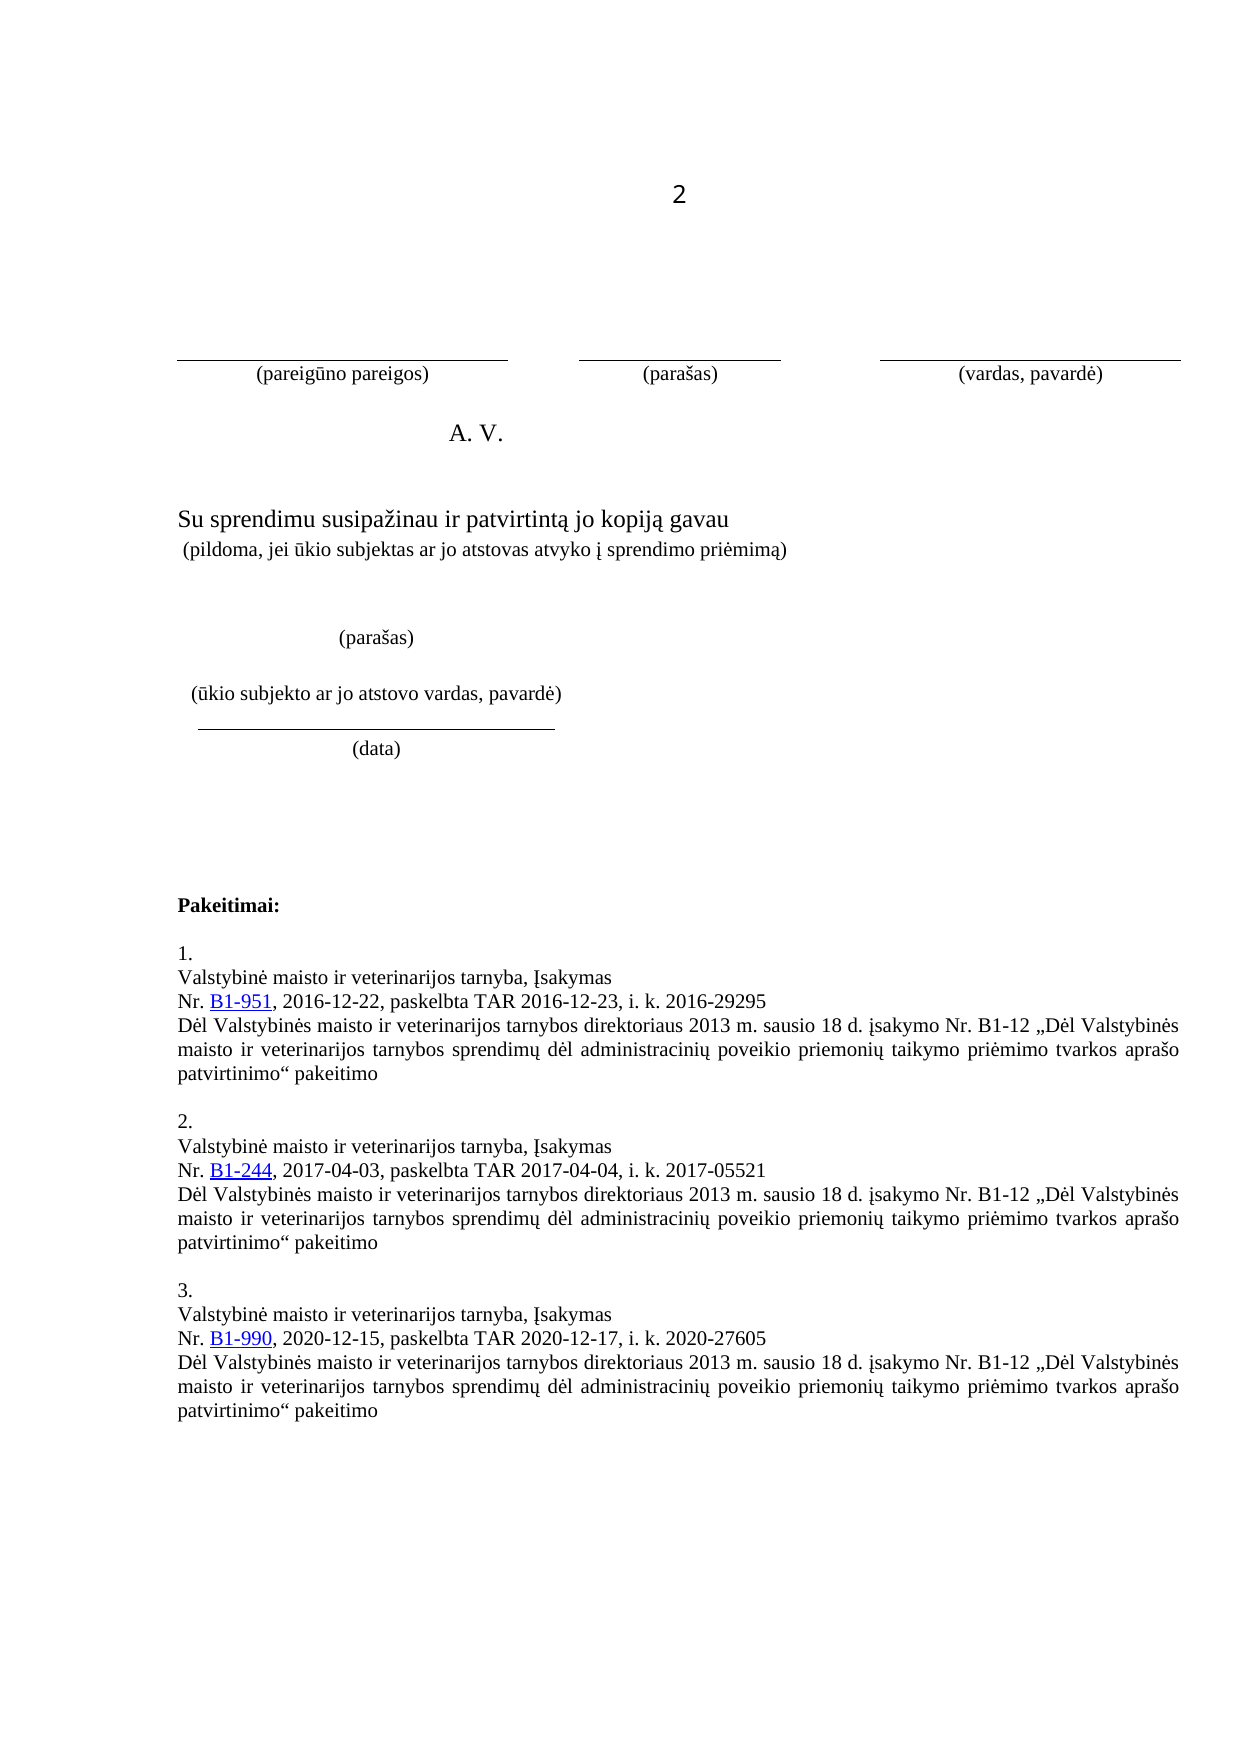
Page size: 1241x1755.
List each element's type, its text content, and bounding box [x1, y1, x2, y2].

text 1. [177, 941, 1181, 965]
text Su sprendimu susipažinau ir patvirtintą jo kopiją gavau [177, 504, 1181, 533]
text Nr. B1-990, 2020-12-15, paskelbta TAR 2020-12-17, i. k. 2020-27605 [177, 1326, 1181, 1350]
text Nr. B1-951, 2016-12-22, paskelbta TAR 2016-12-23, i. k. 2016-29295 [177, 989, 1181, 1013]
table_header (vardas, pavardė) [880, 361, 1181, 389]
text 2. [177, 1109, 1181, 1133]
text A. V. [177, 418, 1181, 446]
text Nr. B1-244, 2017-04-03, paskelbta TAR 2017-04-04, i. k. 2017-05521 [177, 1158, 1181, 1182]
table_cell (ūkio subjekto ar jo atstovo vardas, pavardė) [177, 653, 575, 708]
table_header (pareigūno pareigos) [177, 361, 508, 389]
table_header [508, 360, 579, 389]
text 3. [177, 1278, 1181, 1302]
text Valstybinė maisto ir veterinarijos tarnyba, Įsakymas [177, 1302, 1181, 1326]
text Dėl Valstybinės maisto ir veterinarijos tarnybos direktoriaus 2013 m. sausio 18 d. įsakymo Nr. B1-12 „Dėl Valstybinės maisto ir veterinarijos tarnybos sprendimų dėl administracinių poveikio priemonių taikymo priėmimo tvarkos aprašo patvirtinimo“ pakeitimo [177, 1350, 1181, 1422]
table_header [781, 360, 880, 389]
text Valstybinė maisto ir veterinarijos tarnyba, Įsakymas [177, 1133, 1181, 1158]
text Valstybinė maisto ir veterinarijos tarnyba, Įsakymas [177, 965, 1181, 989]
text Pakeitimai: [177, 893, 1181, 917]
text Dėl Valstybinės maisto ir veterinarijos tarnybos direktoriaus 2013 m. sausio 18 d. įsakymo Nr. B1-12 „Dėl Valstybinės maisto ir veterinarijos tarnybos sprendimų dėl administracinių poveikio priemonių taikymo priėmimo tvarkos aprašo patvirtinimo“ pakeitimo [177, 1013, 1181, 1085]
table_header (parašas) [579, 361, 781, 389]
table_cell (data) [177, 708, 575, 763]
text (pildoma, jei ūkio subjektas ar jo atstovas atvyko į sprendimo priėmimą) [177, 537, 1181, 561]
text Dėl Valstybinės maisto ir veterinarijos tarnybos direktoriaus 2013 m. sausio 18 d. įsakymo Nr. B1-12 „Dėl Valstybinės maisto ir veterinarijos tarnybos sprendimų dėl administracinių poveikio priemonių taikymo priėmimo tvarkos aprašo patvirtinimo“ pakeitimo [177, 1182, 1181, 1254]
table_header (parašas) [177, 598, 575, 653]
